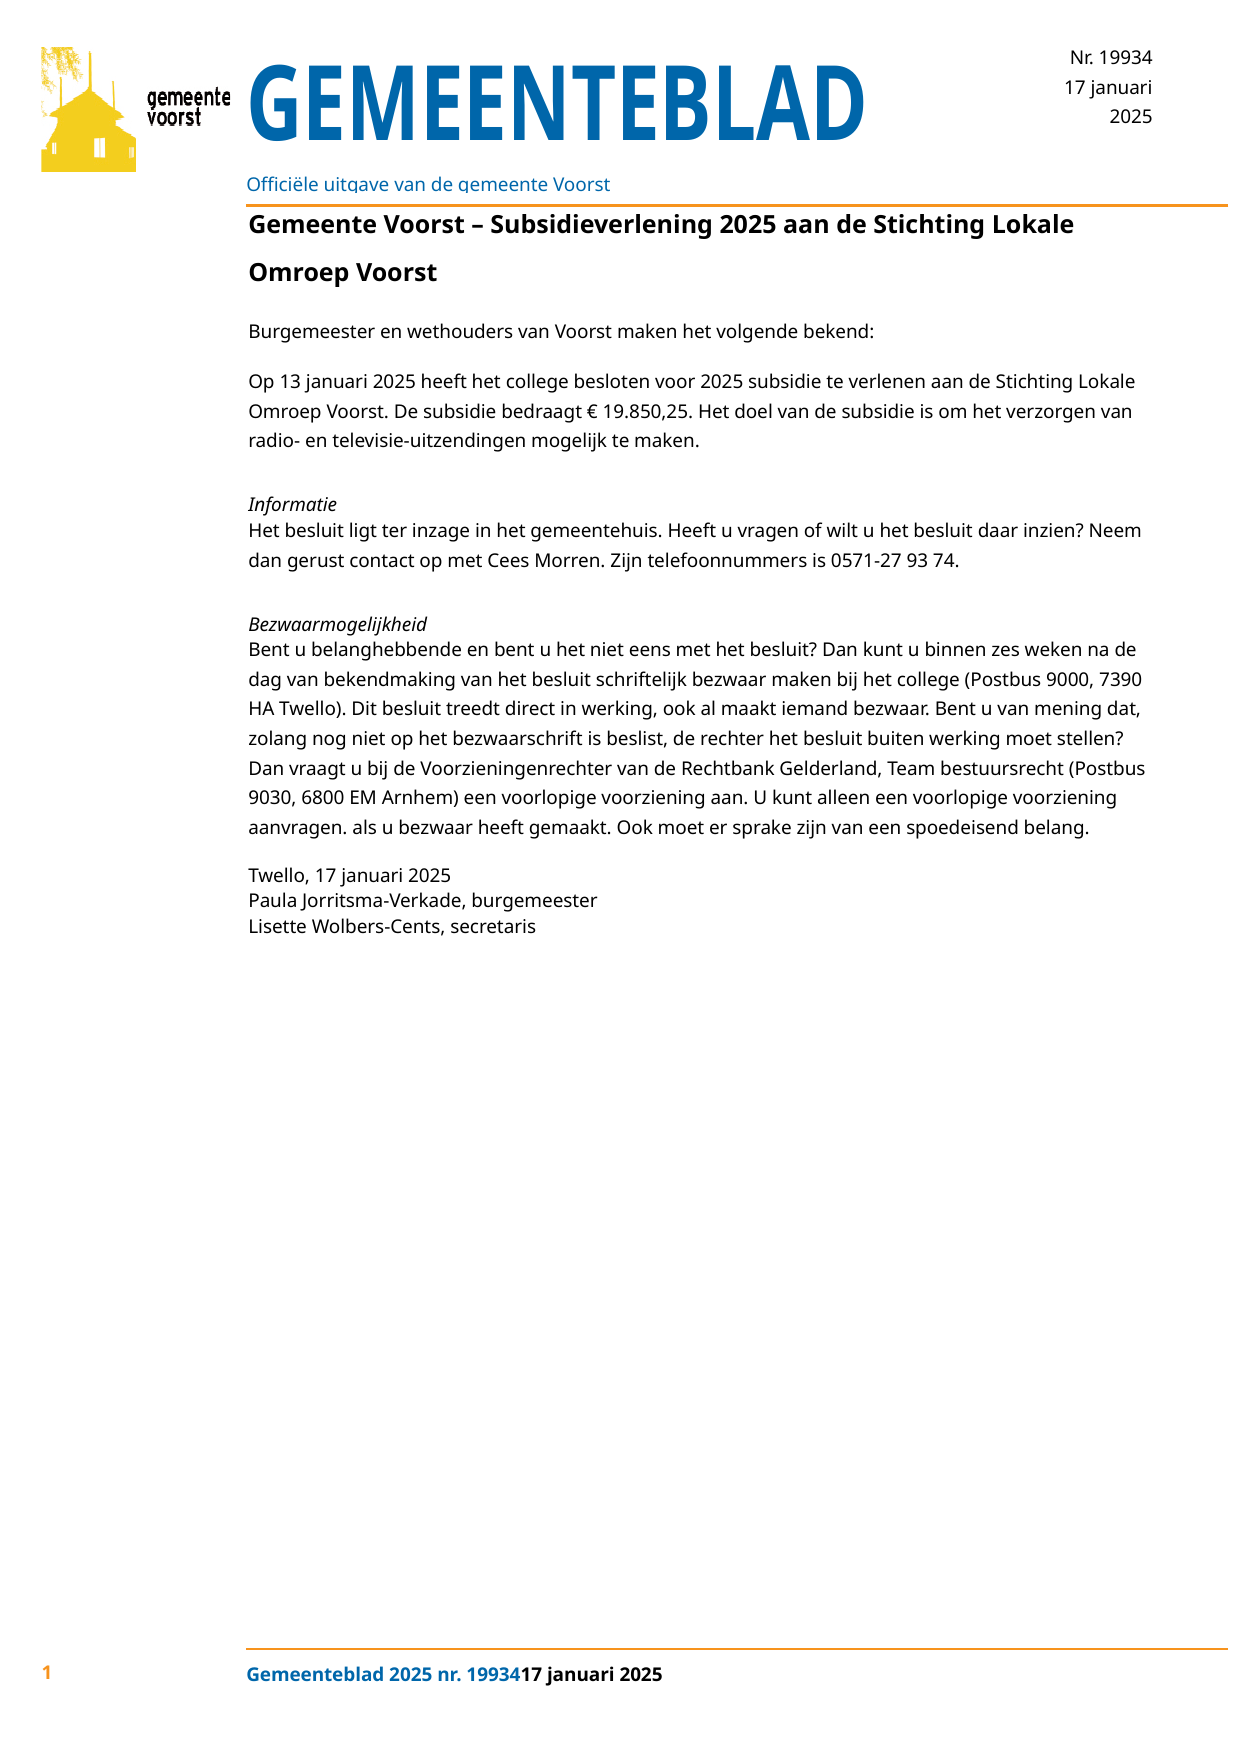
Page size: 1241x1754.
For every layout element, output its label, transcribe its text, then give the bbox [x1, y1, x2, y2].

text Bezwaarmogelijkheid [248, 611, 1152, 636]
text Het besluit ligt ter inzage in het gemeentehuis. Heeft u vragen of wilt u het besluit daar inzien? Neem dan gerust contact op met Cees Morren. Zijn telefoonnummers is 0571-27 93 74. [248, 517, 1152, 572]
text Bent u belanghebbende en bent u het niet eens met het besluit? Dan kunt u binnen zes weken na de dag van bekendmaking van het besluit schriftelijk bezwaar maken bij het college (Postbus 9000, 7390 HA Twello). Dit besluit treedt direct in werking, ook al maakt iemand bezwaar. Bent u van mening dat, zolang nog niet op het bezwaarschrift is beslist, de rechter het besluit buiten werking moet stellen? Dan vraagt u bij de Voorzieningenrechter van de Rechtbank Gelderland, Team bestuursrecht (Postbus 9030, 6800 EM Arnhem) een voorlopige voorziening aan. U kunt alleen een voorlopige voorziening aanvragen. als u bezwaar heeft gemaakt. Ook moet er sprake zijn van een spoedeisend belang. [248, 636, 1152, 840]
text Informatie [248, 491, 1152, 517]
text Op 13 januari 2025 heeft het college besloten voor 2025 subsidie te verlenen aan de Stichting Lokale Omroep Voorst. De subsidie bedraagt € 19.850,25. Het doel van de subsidie is om het verzorgen van radio- en televisie-uitzendingen mogelijk te maken. [248, 368, 1152, 453]
picture [41, 47, 231, 172]
text Burgemeester en wethouders van Voorst maken het volgende bekend: [248, 318, 1152, 344]
text Lisette Wolbers-Cents, secretaris [248, 913, 1152, 939]
text Twello, 17 januari 2025 [248, 862, 1152, 887]
text Gemeente Voorst – Subsidieverlening 2025 aan de Stichting Lokale Omroep Voorst [248, 207, 1152, 288]
text Paula Jorritsma-Verkade, burgemeester [248, 887, 1152, 913]
